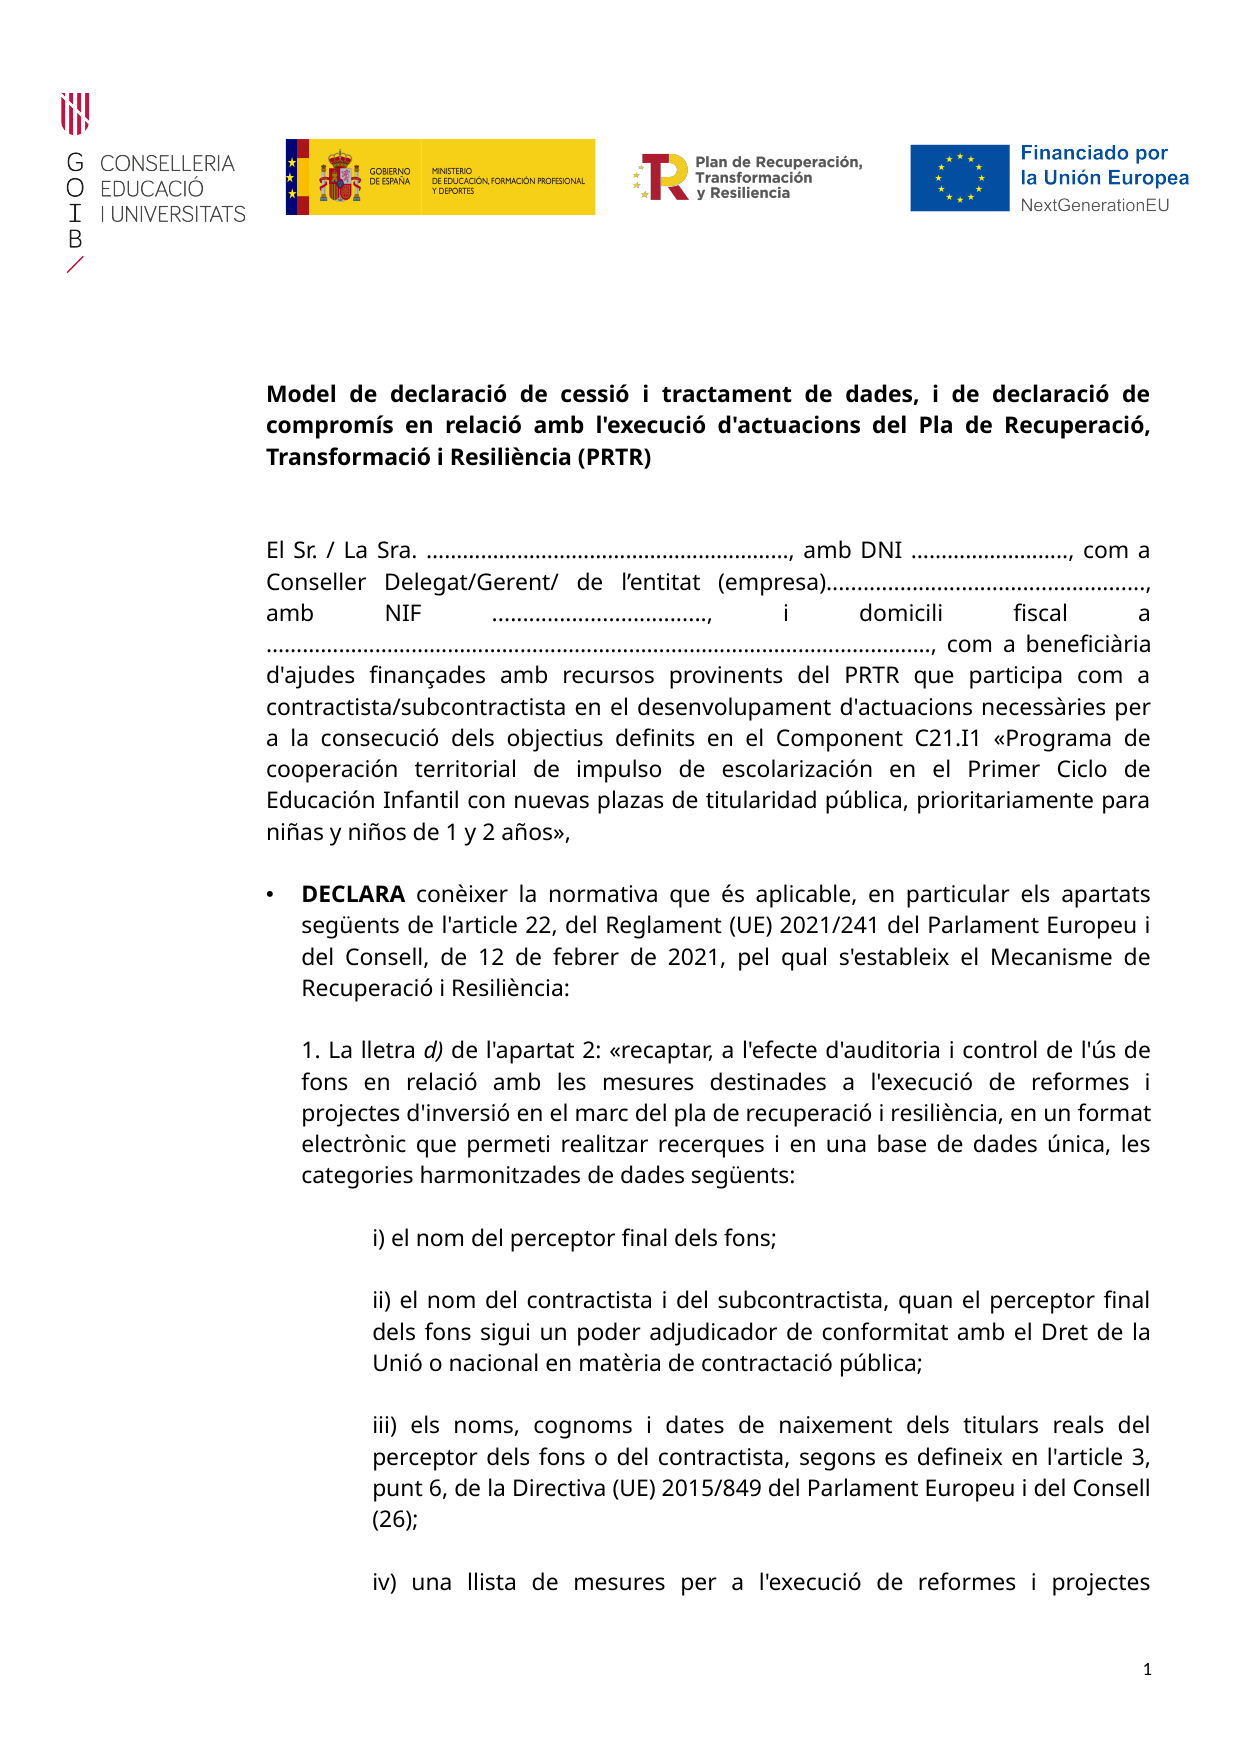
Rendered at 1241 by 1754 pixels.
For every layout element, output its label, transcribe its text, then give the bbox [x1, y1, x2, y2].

text Model de declaració de cessió i tractament de dades, i de declaració de compromís en relació amb l'execució d'actuacions del Pla de Recuperació, Transformació i Resiliència (PRTR) [266, 378, 1152, 472]
picture [41, 79, 265, 287]
list iii) els noms, cognoms i dates de naixement dels titulars reals del perceptor dels fons o del contractista, segons es defineix en l'article 3, punt 6, de la Directiva (UE) 2015/849 del Parlament Europeu i del Consell (26); [337, 1409, 1152, 1534]
list i) el nom del perceptor final dels fons; [337, 1222, 1152, 1253]
picture [285, 139, 596, 215]
list DECLARA conèixer la normativa que és aplicable, en particular els apartats següents de l'article 22, del Reglament (UE) 2021/241 del Parlament Europeu i del Consell, de 12 de febrer de 2021, pel qual s'estableix el Mecanisme de Recuperació i Resiliència: [266, 878, 1152, 1003]
list ii) el nom del contractista i del subcontractista, quan el perceptor final dels fons sigui un poder adjudicador de conformitat amb el Dret de la Unió o nacional en matèria de contractació pública; [337, 1284, 1152, 1378]
list 1. La lletra d) de l'apartat 2: «recaptar, a l'efecte d'auditoria i control de l'ús de fons en relació amb les mesures destinades a l'execució de reformes i projectes d'inversió en el marc del pla de recuperació i resiliència, en un format electrònic que permeti realitzar recerques i en una base de dades única, les categories harmonitzades de dades següents: [266, 1034, 1152, 1190]
picture [622, 106, 873, 248]
list iv) una llista de mesures per a l'execució de reformes i projectes [337, 1565, 1152, 1597]
text El Sr. / La Sra. ……………………………………………………, amb DNI …………………….., com a Conseller Delegat/Gerent/ de l’entitat (empresa)...................................................., amb NIF ..................................., i domicili fiscal a …………………………………………………………….…………………………………., com a beneficiària d'ajudes finançades amb recursos provinents del PRTR que participa com a contractista/subcontractista en el desenvolupament d'actuacions necessàries per a la consecució dels objectius definits en el Component C21.I1 «Programa de cooperación territorial de impulso de escolarización en el Primer Ciclo de Educación Infantil con nuevas plazas de titularidad pública, prioritariamente para niñas y niños de 1 y 2 años», [266, 534, 1152, 847]
picture [903, 134, 1194, 220]
